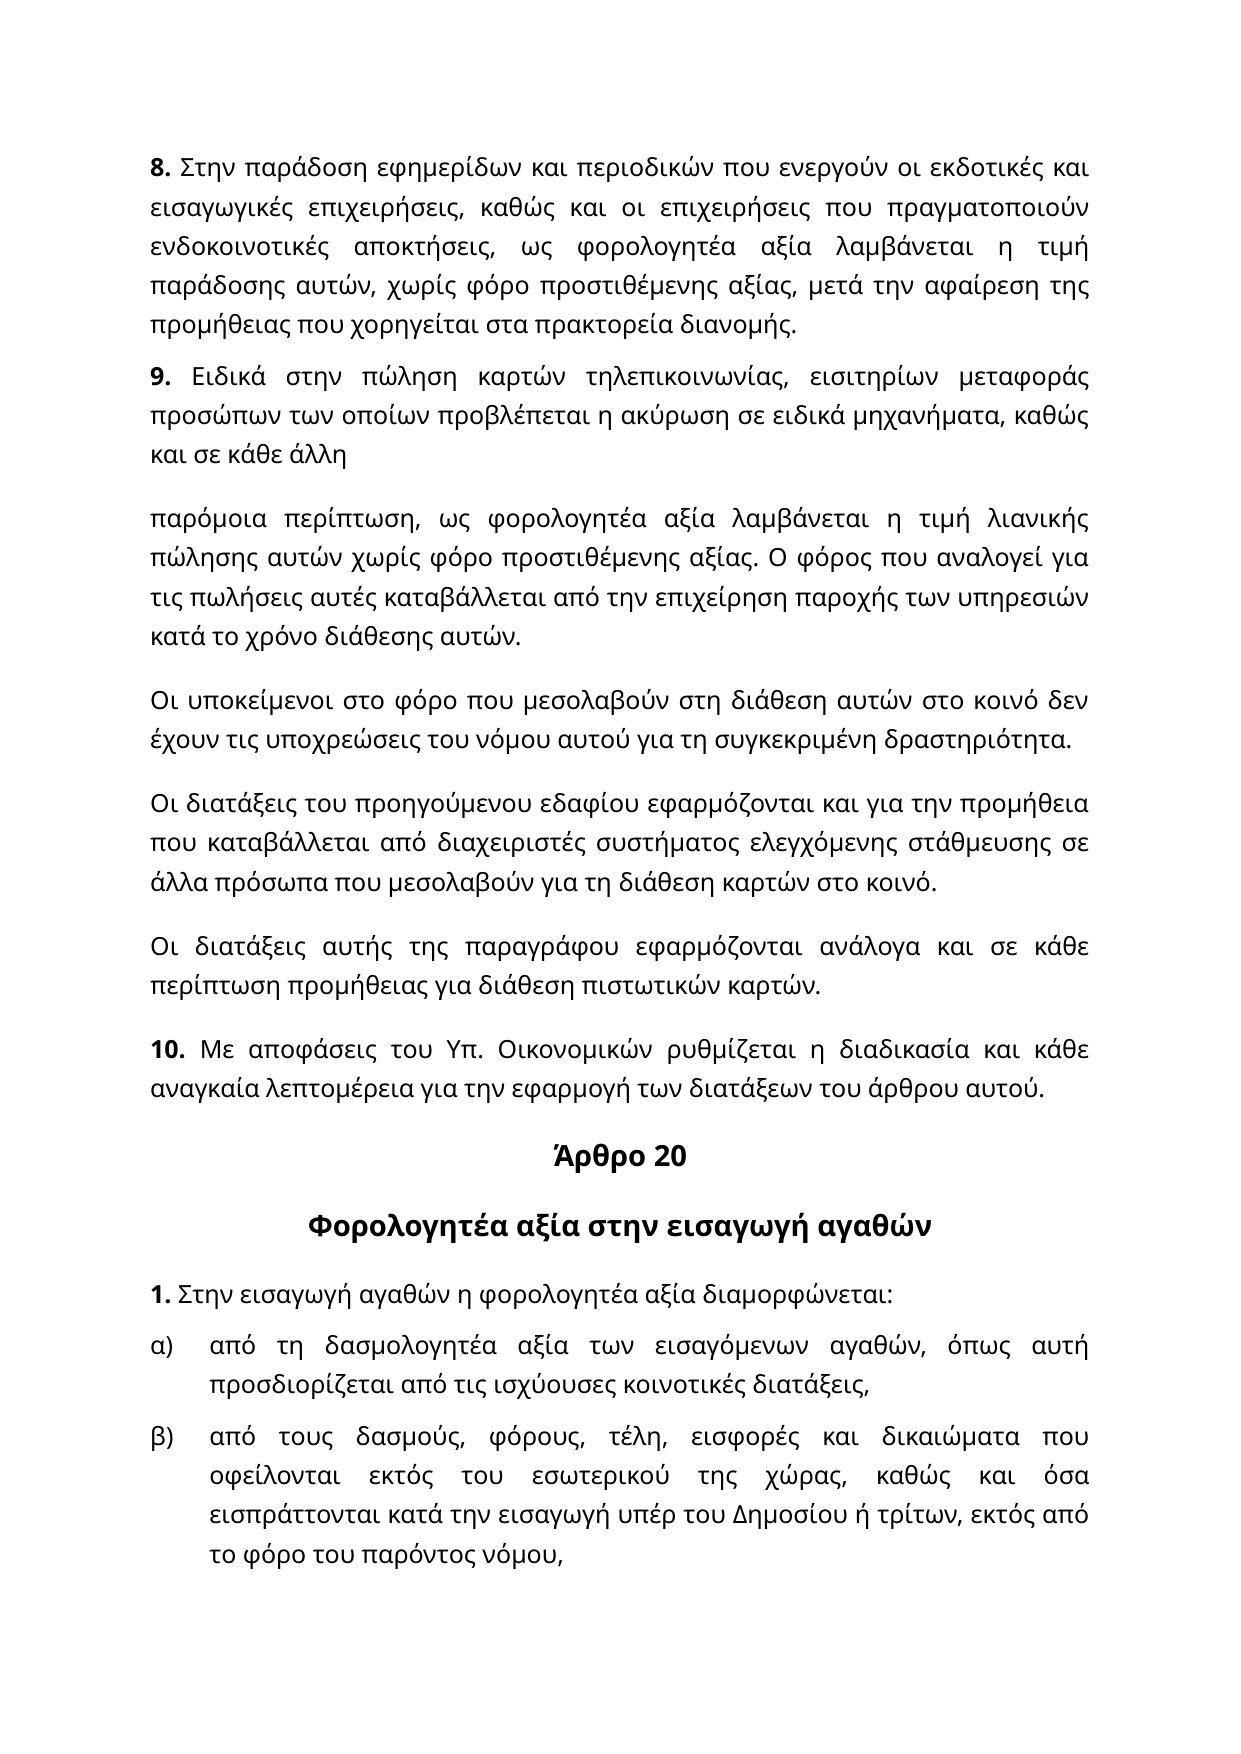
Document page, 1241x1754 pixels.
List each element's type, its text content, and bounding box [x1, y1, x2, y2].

list α) από τη δασμολογητέα αξία των εισαγόμενων αγαθών, όπως αυτή προσδιορίζεται από τις ισχύουσες κοινοτικές διατάξεις, [150, 1328, 1090, 1401]
text Οι διατάξεις αυτής της παραγράφου εφαρμόζονται ανάλογα και σε κάθε περίπτωση προμήθειας για διάθεση πιστωτικών καρτών. [150, 928, 1090, 1002]
text Οι υποκείμενοι στο φόρο που μεσολαβούν στη διάθεση αυτών στο κοινό δεν έχουν τις υποχρεώσεις του νόμου αυτού για τη συγκεκριμένη δραστηριότητα. [150, 682, 1090, 756]
text παρόμοια περίπτωση, ως φορολογητέα αξία λαμβάνεται η τιμή λιανικής πώλησης αυτών χωρίς φόρο προστιθέμενης αξίας. Ο φόρος που αναλογεί για τις πωλήσεις αυτές καταβάλλεται από την επιχείρηση παροχής των υπηρεσιών κατά το χρόνο διάθεσης αυτών. [150, 501, 1090, 652]
text 9. Ειδικά στην πώληση καρτών τηλεπικοινωνίας, εισιτηρίων μεταφοράς προσώπων των οποίων προβλέπεται η ακύρωση σε ειδικά μηχανήματα, καθώς και σε κάθε άλλη [150, 358, 1090, 471]
list β) από τους δασμούς, φόρους, τέλη, εισφορές και δικαιώματα που οφείλονται εκτός του εσωτερικού της χώρας, καθώς και όσα εισπράττονται κατά την εισαγωγή υπέρ του Δημοσίου ή τρίτων, εκτός από το φόρο του παρόντος νόμου, [150, 1419, 1090, 1570]
subtitle Άρθρο 20 [150, 1135, 1090, 1175]
text 8. Στην παράδοση εφημερίδων και περιοδικών που ενεργούν οι εκδοτικές και εισαγωγικές επιχειρήσεις, καθώς και οι επιχειρήσεις που πραγματοποιούν ενδοκοινοτικές αποκτήσεις, ως φορολογητέα αξία λαμβάνεται η τιμή παράδοσης αυτών, χωρίς φόρο προστιθέμενης αξίας, μετά την αφαίρεση της προμήθειας που χορηγείται στα πρακτορεία διανομής. [150, 150, 1090, 341]
text 1. Στην εισαγωγή αγαθών η φορολογητέα αξία διαμορφώνεται: [150, 1276, 1090, 1310]
text 10. Με αποφάσεις του Υπ. Οικονομικών ρυθμίζεται η διαδικασία και κάθε αναγκαία λεπτομέρεια για την εφαρμογή των διατάξεων του άρθρου αυτού. [150, 1032, 1090, 1105]
text Οι διατάξεις του προηγούμενου εδαφίου εφαρμόζονται και για την προμήθεια που καταβάλλεται από διαχειριστές συστήματος ελεγχόμενης στάθμευσης σε άλλα πρόσωπα που μεσολαβούν για τη διάθεση καρτών στο κοινό. [150, 786, 1090, 898]
subtitle Φορολογητέα αξία στην εισαγωγή αγαθών [150, 1206, 1090, 1245]
